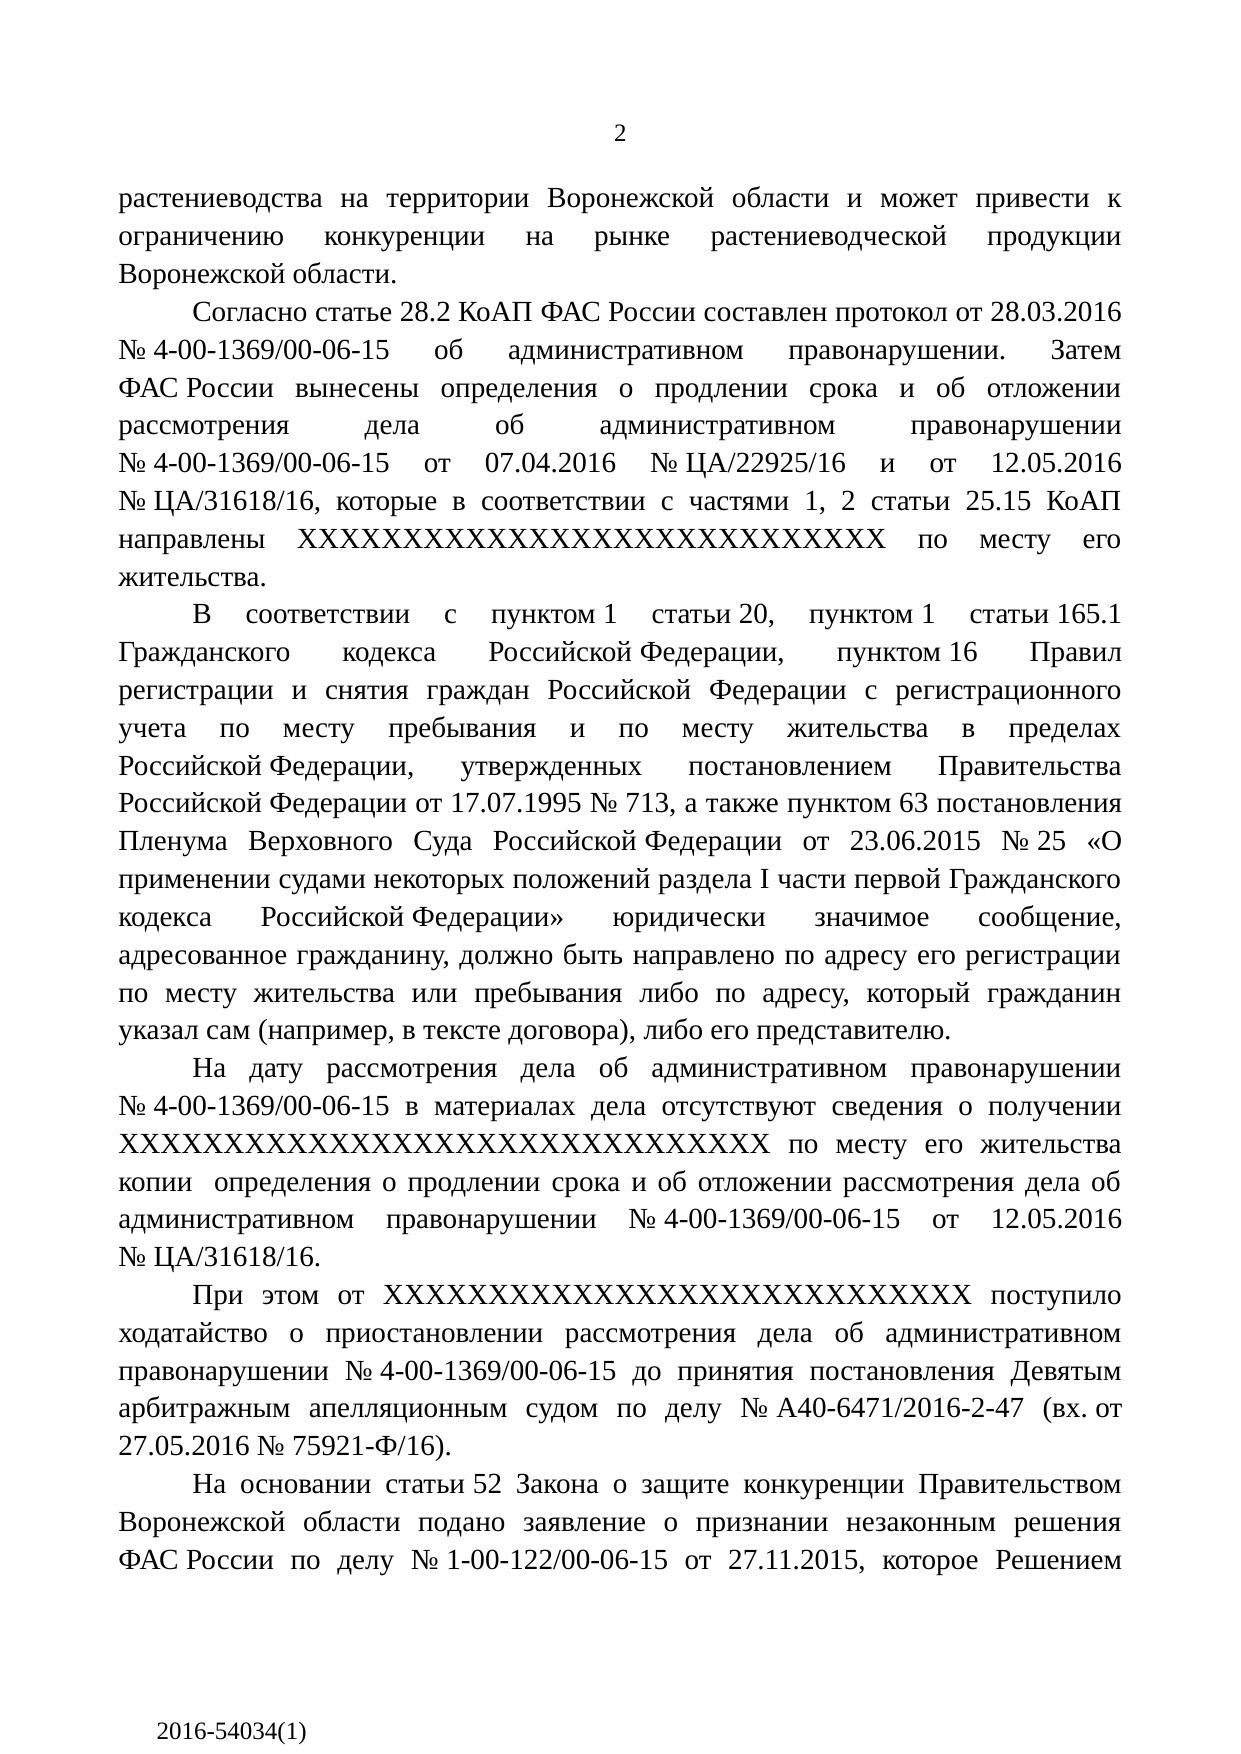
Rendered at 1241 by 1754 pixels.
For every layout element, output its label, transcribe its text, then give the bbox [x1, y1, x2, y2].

text В соответствии с пунктом 1 статьи 20, пунктом 1 статьи 165.1 Гражданского кодекса Российской Федерации, пунктом 16 Правил регистрации и снятия граждан Российской Федерации с регистрационного учета по месту пребывания и по месту жительства в пределах Российской Федерации, утвержденных постановлением Правительства Российской Федерации от 17.07.1995 № 713, а также пунктом 63 постановления Пленума Верховного Суда Российской Федерации от 23.06.2015 № 25 «О применении судами некоторых положений раздела I части первой Гражданского кодекса Российской Федерации» юридически значимое сообщение, адресованное гражданину, должно быть направлено по адресу его регистрации по месту жительства или пребывания либо по адресу, который гражданин указал сам (например, в тексте договора), либо его представителю. [118, 592, 1122, 1046]
text Согласно статье 28.2 КоАП ФАС России составлен протокол от 28.03.2016 № 4-00-1369/00-06-15 об административном правонарушении. Затем ФАС России вынесены определения о продлении срока и об отложении рассмотрения дела об административном правонарушении № 4-00-1369/00-06-15 от 07.04.2016 № ЦА/22925/16 и от 12.05.2016 № ЦА/31618/16, которые в соответствии с частями 1, 2 статьи 25.15 КоАП направлены XXXXXXXXXXXXXXXXXXXXXXXXXXXX по месту его жительства. [118, 290, 1122, 592]
text На дату рассмотрения дела об административном правонарушении № 4-00-1369/00-06-15 в материалах дела отсутствуют сведения о получении XXXXXXXXXXXXXXXXXXXXXXXXXXXXXXX по месту его жительства копии определения о продлении срока и об отложении рассмотрения дела об административном правонарушении № 4-00-1369/00-06-15 от 12.05.2016 № ЦА/31618/16. [118, 1046, 1122, 1273]
text На основании статьи 52 Закона о защите конкуренции Правительством Воронежской области подано заявление о признании незаконным решения ФАС России по делу № 1-00-122/00-06-15 от 27.11.2015, которое Решением [118, 1462, 1122, 1575]
text При этом от XXXXXXXXXXXXXXXXXXXXXXXXXXXX поступило ходатайство о приостановлении рассмотрения дела об административном правонарушении № 4-00-1369/00-06-15 до принятия постановления Девятым арбитражным апелляционным судом по делу № А40-6471/2016-2-47 (вх. от 27.05.2016 № 75921-Ф/16). [118, 1273, 1122, 1462]
text растениеводства на территории Воронежской области и может привести к ограничению конкуренции на рынке растениеводческой продукции Воронежской области. [118, 176, 1122, 290]
